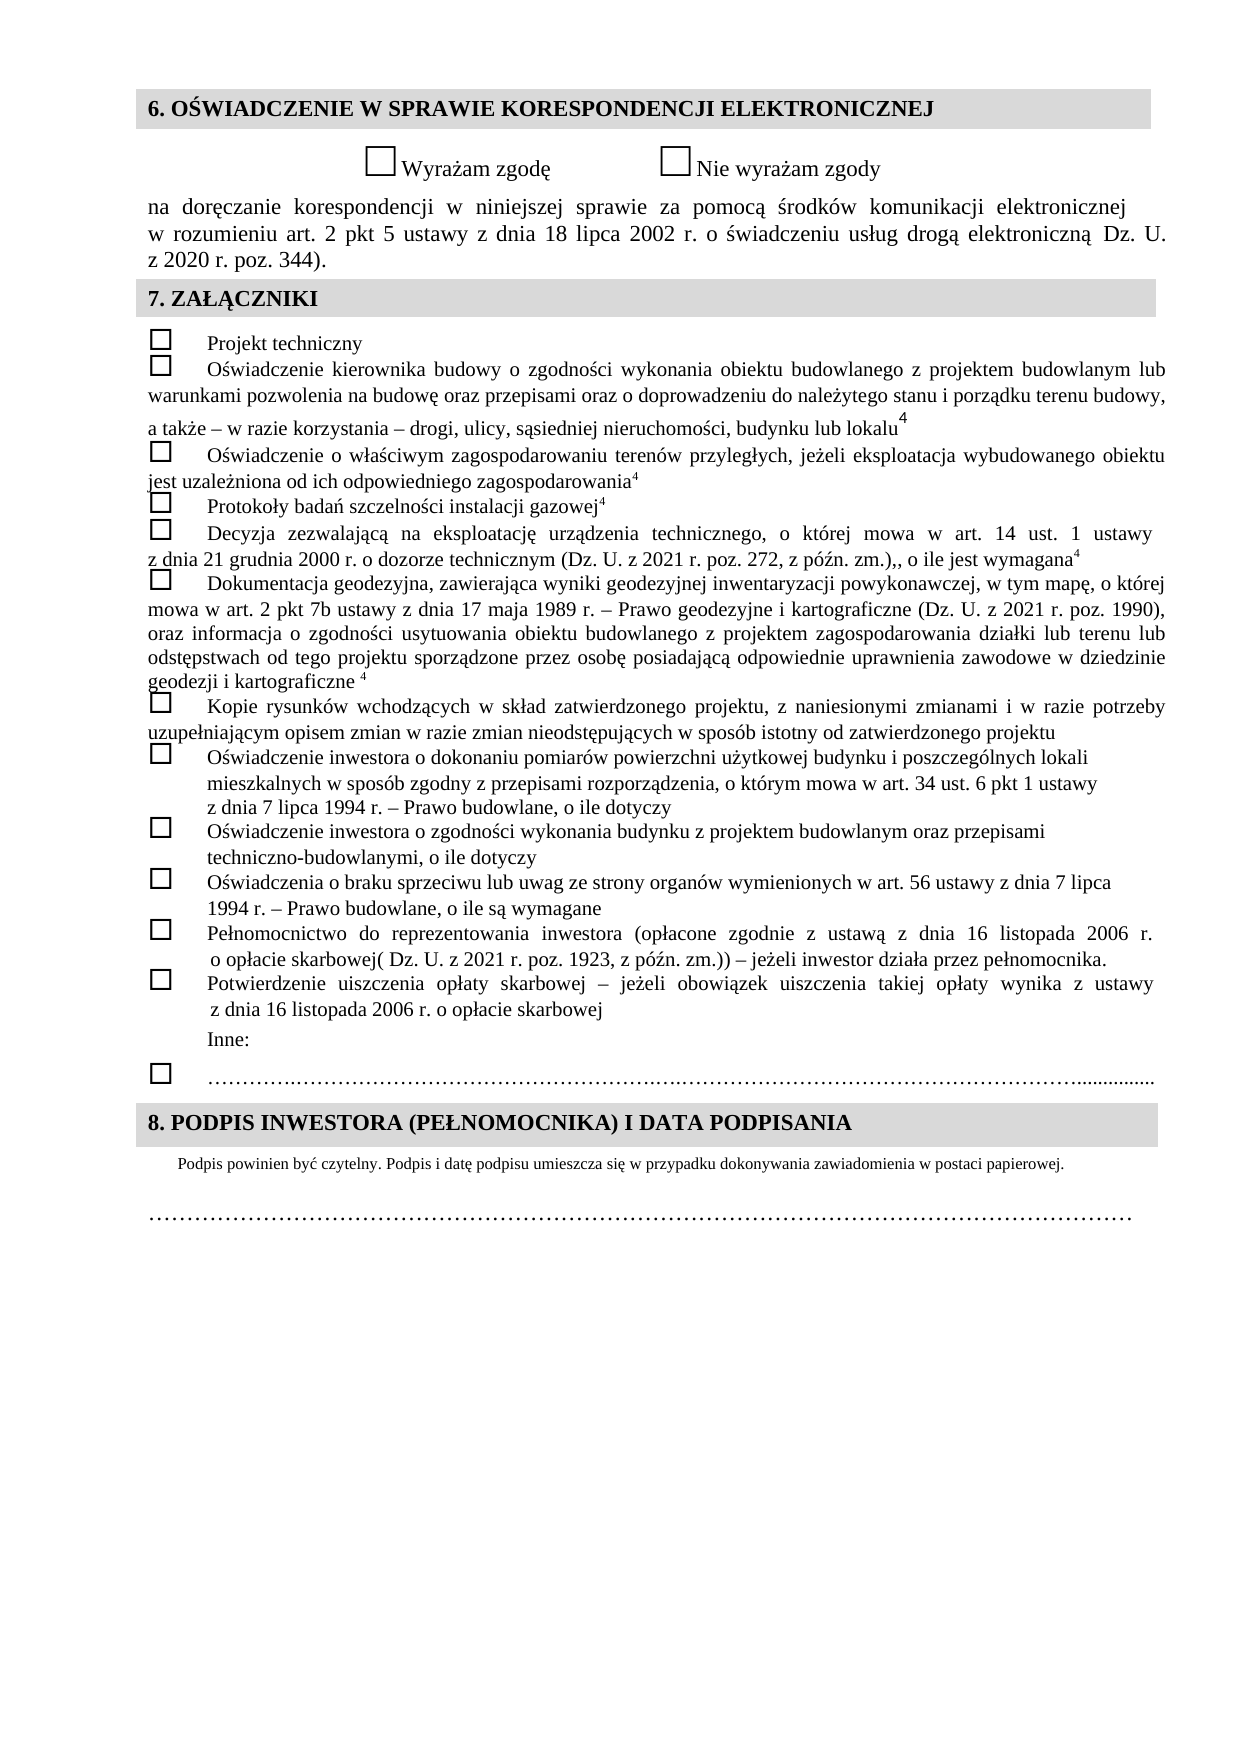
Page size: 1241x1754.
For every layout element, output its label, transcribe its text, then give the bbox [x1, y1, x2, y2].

text ………………………………………………………………………………………………………………… [148, 1199, 1152, 1226]
text techniczno-budowlanymi, o ile dotyczy [207, 845, 1167, 869]
text na doręczanie korespondencji w niniejszej sprawie za pomocą środków komunikacji elektronicznej w rozumieniu art. 2 pkt 5 ustawy z dnia 18 lipca 2002 r. o świadczeniu usług drogą elektroniczną Dz. U. z 2020 r. poz. 344). [148, 193, 1167, 272]
text □ Wyrażam zgodę □ Nie wyrażam zgody [148, 129, 1098, 187]
list Pełnomocnictwo do reprezentowania inwestora (opłacone zgodnie z ustawą z dnia 16 listopada 2006 r. o opłacie skarbowej( Dz. U. z 2021 r. poz. 1923, z późn. zm.)) – jeżeli inwestor działa przez pełnomocnika. [148, 920, 1167, 971]
list Oświadczenie inwestora o dokonaniu pomiarów powierzchni użytkowej budynku i poszczególnych lokali [148, 744, 1167, 771]
list Kopie rysunków wchodzących w skład zatwierdzonego projektu, z naniesionymi zmianami i w razie potrzeby uzupełniającym opisem zmian w razie zmian nieodstępujących w sposób istotny od zatwierdzonego projektu [148, 693, 1167, 744]
list Protokoły badań szczelności instalacji gazowej4 [148, 493, 1098, 520]
list Oświadczenie o właściwym zagospodarowaniu terenów przyległych, jeżeli eksploatacja wybudowanego obiektu jest uzależniona od ich odpowiedniego zagospodarowania4 [148, 443, 1167, 493]
text 1994 r. – Prawo budowlane, o ile są wymagane [207, 896, 1167, 920]
table_header 7. ZAŁĄCZNIKI [136, 279, 1156, 317]
list ………….…………………………………………….….…………………………………………………............... [148, 1064, 1167, 1091]
list Oświadczenia o braku sprzeciwu lub uwag ze strony organów wymienionych w art. 56 ustawy z dnia 7 lipca [148, 869, 1167, 896]
table_header 6. OŚWIADCZENIE W SPRAWIE KORESPONDENCJI ELEKTRONICZNEJ [136, 89, 1151, 129]
list Oświadczenie kierownika budowy o zgodności wykonania obiektu budowlanego z projektem budowlanym lub warunkami pozwolenia na budowę oraz przepisami oraz o doprowadzeniu do należytego stanu i porządku terenu budowy, a także – w razie korzystania – drogi, ulicy, sąsiedniej nieruchomości, budynku lub lokalu4 [148, 356, 1167, 443]
list Oświadczenie inwestora o zgodności wykonania budynku z projektem budowlanym oraz przepisami [148, 819, 1167, 845]
text z dnia 7 lipca 1994 r. – Prawo budowlane, o ile dotyczy [207, 794, 1167, 819]
list Projekt techniczny [148, 330, 1098, 356]
list Decyzja zezwalającą na eksploatację urządzenia technicznego, o której mowa w art. 14 ust. 1 ustawy z dnia 21 grudnia 2000 r. o dozorze technicznym (Dz. U. z 2021 r. poz. 272, z późn. zm.),, o ile jest wymagana4 [148, 520, 1167, 571]
list Dokumentacja geodezyjna, zawierająca wyniki geodezyjnej inwentaryzacji powykonawczej, w tym mapę, o której mowa w art. 2 pkt 7b ustawy z dnia 17 maja 1989 r. – Prawo geodezyjne i kartograficzne (Dz. U. z 2021 r. poz. 1990), oraz informacja o zgodności usytuowania obiektu budowlanego z projektem zagospodarowania działki lub terenu lub odstępstwach od tego projektu sporządzone przez osobę posiadającą odpowiednie uprawnienia zawodowe w dziedzinie geodezji i kartograficzne 4 [148, 571, 1167, 693]
list Potwierdzenie uiszczenia opłaty skarbowej – jeżeli obowiązek uiszczenia takiej opłaty wynika z ustawy z dnia 16 listopada 2006 r. o opłacie skarbowej [148, 971, 1167, 1021]
text mieszkalnych w sposób zgodny z przepisami rozporządzenia, o którym mowa w art. 34 ust. 6 pkt 1 ustawy [207, 771, 1167, 794]
table_header 8. PODPIS INWESTORA (PEŁNOMOCNIKA) I DATA PODPISANIA [136, 1103, 1158, 1147]
text Podpis powinien być czytelny. Podpis i datę podpisu umieszcza się w przypadku dokonywania zawiadomienia w postaci papierowej. [177, 1153, 1098, 1173]
text Inne: [207, 1027, 1098, 1051]
